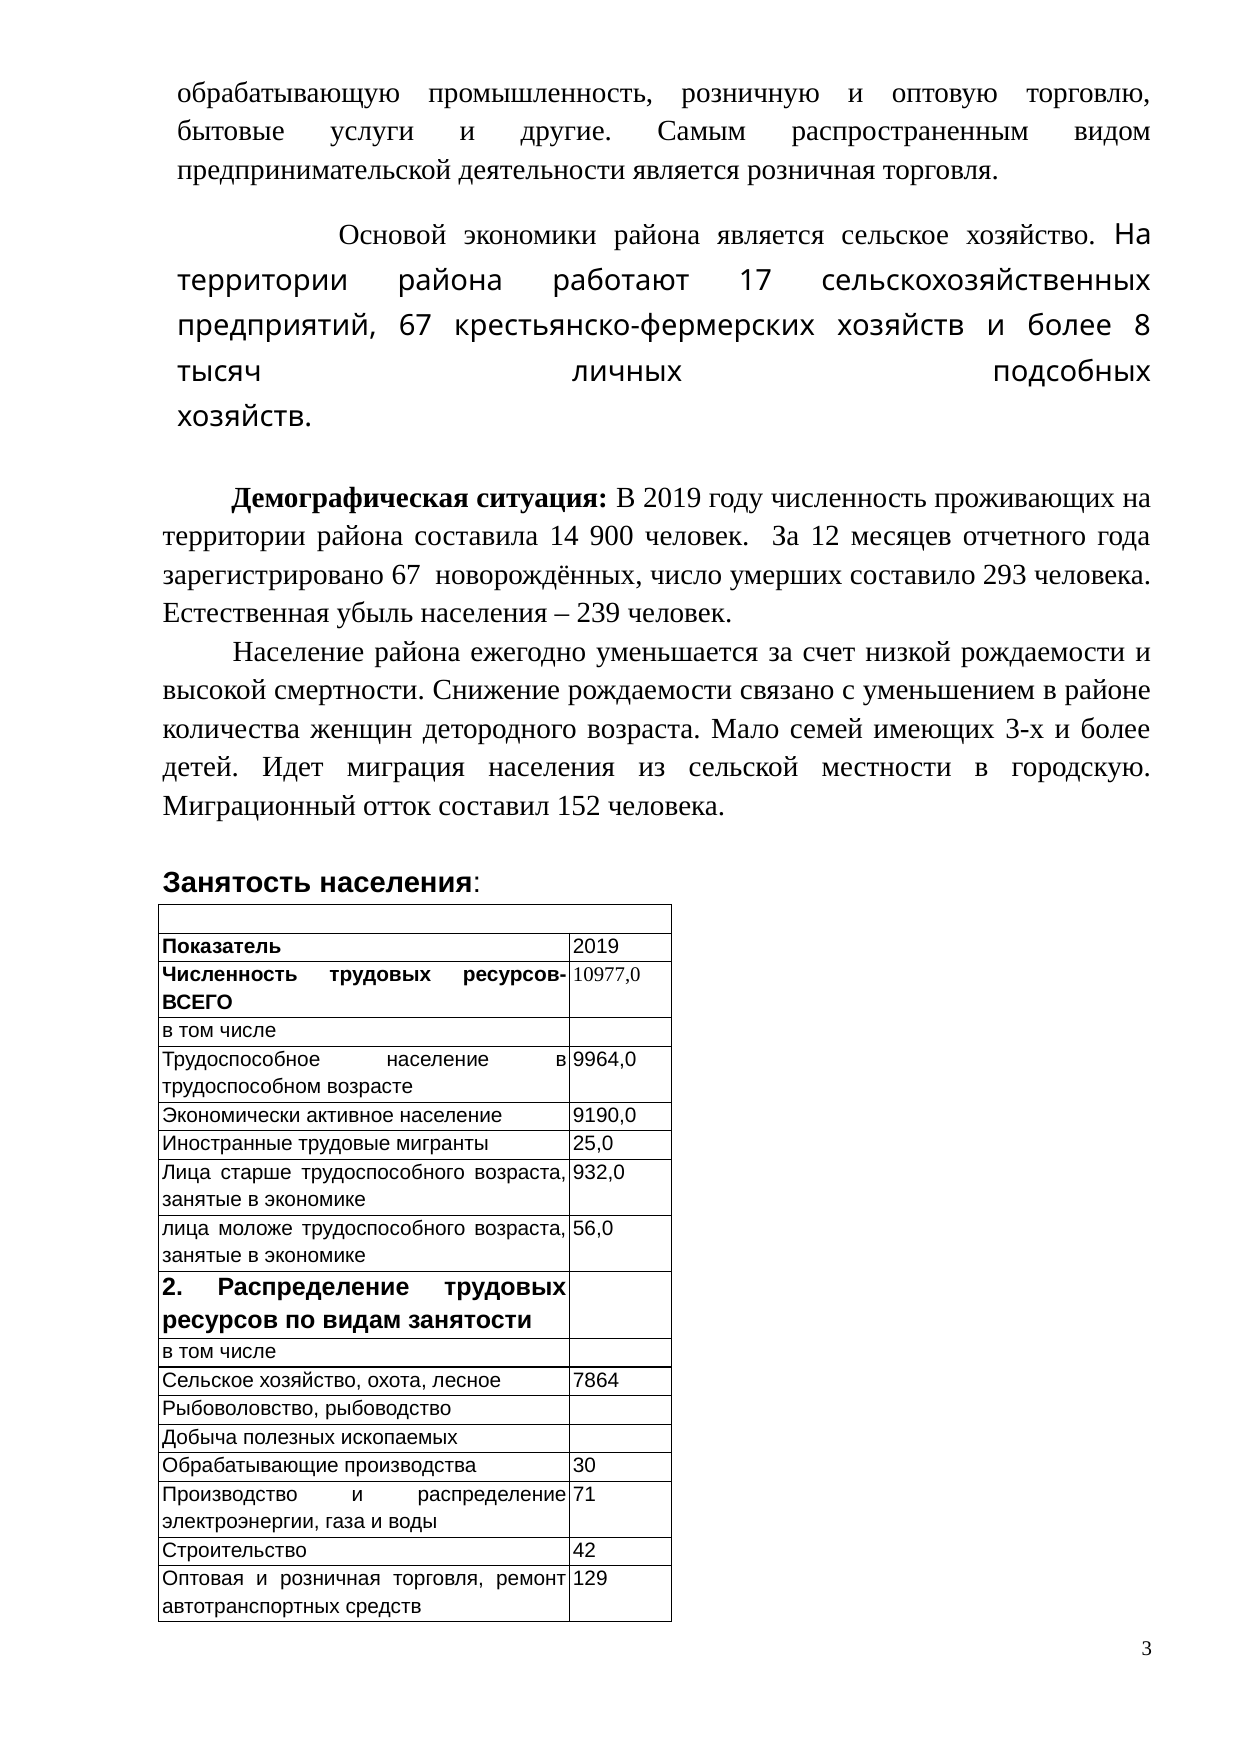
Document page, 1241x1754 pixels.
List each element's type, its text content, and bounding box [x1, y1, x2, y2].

table_cell Экономически активное население [159, 1103, 569, 1130]
table_cell Строительство [159, 1538, 569, 1565]
text Население района ежегодно уменьшается за счет низкой рождаемости и высокой смертности. Снижение рождаемости связано с уменьшением в районе количества женщин детородного возраста. Мало семей имеющих 3-х и более детей. Идет миграция населения из сельской местности в городскую. Миграционный отток составил 152 человека. [162, 634, 1152, 822]
table_cell 10977,0 [570, 962, 671, 1017]
table_cell в том числе [159, 1018, 569, 1046]
table_cell 2. Распределение трудовых ресурсов по видам занятости [159, 1272, 569, 1338]
table_cell Оптовая и розничная торговля, ремонт автотранспортных средств [159, 1566, 569, 1621]
table_cell Трудоспособное население в трудоспособном возрасте [159, 1047, 569, 1102]
table_cell 25,0 [570, 1131, 671, 1159]
text Основой экономики района является сельское хозяйство. На территории района работают 17 сельскохозяйственных предприятий, 67 крестьянско-фермерских хозяйств и более 8 тысяч личных подсобных хозяйств. [177, 213, 1151, 435]
table_cell Рыбоволовство, рыбоводство [159, 1396, 569, 1423]
text обрабатывающую промышленность, розничную и оптовую торговлю, бытовые услуги и другие. Самым распространенным видом предпринимательской деятельности является розничная торговля. [177, 75, 1151, 186]
table_cell [570, 1339, 671, 1366]
table_cell Сельское хозяйство, охота, лесное [159, 1368, 569, 1395]
table_cell 71 [570, 1482, 671, 1537]
table_cell Численность трудовых ресурсов- ВСЕГО [159, 962, 569, 1017]
table_cell 932,0 [570, 1160, 671, 1215]
table_cell Обрабатывающие производства [159, 1453, 569, 1481]
table_cell 129 [570, 1566, 671, 1621]
table_cell Показатель [159, 934, 569, 961]
table_cell 2019 [570, 934, 671, 961]
text Занятость населения: [162, 865, 1152, 899]
table_cell 42 [570, 1538, 671, 1565]
table_cell [570, 1018, 671, 1046]
table_header [159, 905, 671, 932]
table_cell Добыча полезных ископаемых [159, 1425, 569, 1452]
table_cell 9190,0 [570, 1103, 671, 1130]
table_cell [570, 1425, 671, 1452]
table_cell 9964,0 [570, 1047, 671, 1102]
text Демографическая ситуация: В 2019 году численность проживающих на территории района составила 14 900 человек. За 12 месяцев отчетного года зарегистрировано 67 новорождённых, число умерших составило 293 человека. Естественная убыль населения – 239 человек. [162, 480, 1152, 629]
table_cell Лица старше трудоспособного возраста, занятые в экономике [159, 1160, 569, 1215]
table_cell 30 [570, 1453, 671, 1481]
table_cell Производство и распределение электроэнергии, газа и воды [159, 1482, 569, 1537]
table_cell [570, 1396, 671, 1423]
table_cell Иностранные трудовые мигранты [159, 1131, 569, 1159]
table_cell 7864 [570, 1368, 671, 1395]
table_cell [570, 1272, 671, 1338]
table_cell лица моложе трудоспособного возраста, занятые в экономике [159, 1216, 569, 1271]
table_cell 56,0 [570, 1216, 671, 1271]
table_cell в том числе [159, 1339, 569, 1366]
